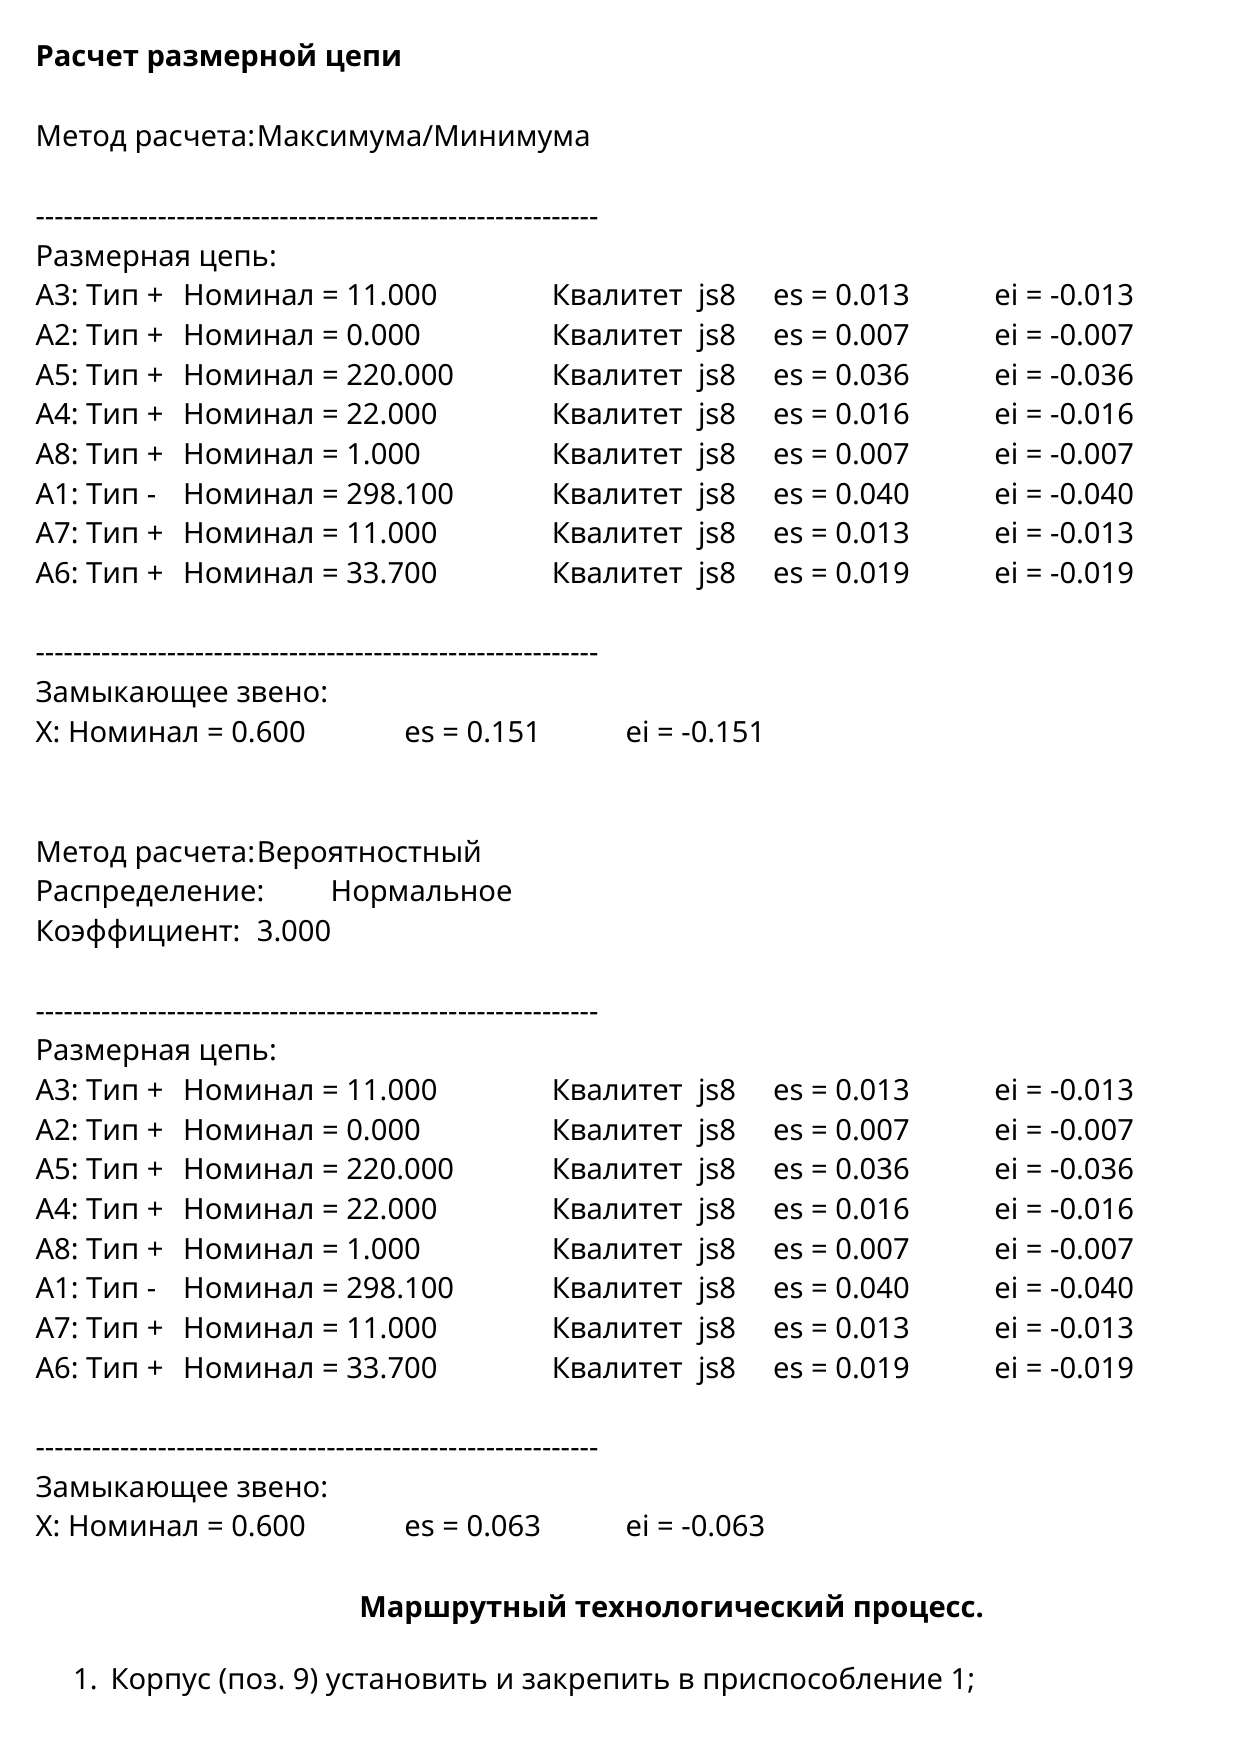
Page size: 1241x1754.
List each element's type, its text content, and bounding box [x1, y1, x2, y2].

text A1: Тип - Номинал = 298.100 Квалитет js8 es = 0.040 ei = -0.040 [35, 1268, 1205, 1307]
text ------------------------------------------------------------ [35, 990, 1205, 1029]
text ------------------------------------------------------------ [35, 1426, 1205, 1466]
list Корпус (поз. 9) установить и закрепить в приспособление 1; [73, 1658, 1205, 1698]
text Маршрутный технологический процесс. [65, 1586, 1205, 1626]
text A5: Тип + Номинал = 220.000 Квалитет js8 es = 0.036 ei = -0.036 [35, 1148, 1205, 1188]
text Коэффициент: 3.000 [35, 910, 1205, 950]
text A7: Тип + Номинал = 11.000 Квалитет js8 es = 0.013 ei = -0.013 [35, 513, 1205, 552]
text A4: Тип + Номинал = 22.000 Квалитет js8 es = 0.016 ei = -0.016 [35, 1188, 1205, 1228]
text ------------------------------------------------------------ [35, 632, 1205, 671]
text A6: Тип + Номинал = 33.700 Квалитет js8 es = 0.019 ei = -0.019 [35, 1347, 1205, 1387]
text Размерная цепь: [35, 235, 1205, 274]
text A1: Тип - Номинал = 298.100 Квалитет js8 es = 0.040 ei = -0.040 [35, 473, 1205, 513]
text A2: Тип + Номинал = 0.000 Квалитет js8 es = 0.007 ei = -0.007 [35, 1109, 1205, 1148]
text Метод расчета: Максимума/Минимума [35, 116, 1205, 155]
text Расчет размерной цепи [35, 35, 1205, 75]
text Распределение: Нормальное [35, 871, 1205, 910]
text Замыкающее звено: [35, 671, 1205, 711]
text A3: Тип + Номинал = 11.000 Квалитет js8 es = 0.013 ei = -0.013 [35, 274, 1205, 314]
text A4: Тип + Номинал = 22.000 Квалитет js8 es = 0.016 ei = -0.016 [35, 393, 1205, 433]
text X: Номинал = 0.600 es = 0.063 ei = -0.063 [35, 1506, 1205, 1545]
text Метод расчета: Вероятностный [35, 831, 1205, 871]
text Размерная цепь: [35, 1029, 1205, 1069]
text A2: Тип + Номинал = 0.000 Квалитет js8 es = 0.007 ei = -0.007 [35, 314, 1205, 354]
text A7: Тип + Номинал = 11.000 Квалитет js8 es = 0.013 ei = -0.013 [35, 1307, 1205, 1347]
text A8: Тип + Номинал = 1.000 Квалитет js8 es = 0.007 ei = -0.007 [35, 1228, 1205, 1268]
text A3: Тип + Номинал = 11.000 Квалитет js8 es = 0.013 ei = -0.013 [35, 1069, 1205, 1109]
text A8: Тип + Номинал = 1.000 Квалитет js8 es = 0.007 ei = -0.007 [35, 433, 1205, 473]
text X: Номинал = 0.600 es = 0.151 ei = -0.151 [35, 711, 1205, 751]
text ------------------------------------------------------------ [35, 195, 1205, 235]
text Замыкающее звено: [35, 1466, 1205, 1506]
text A5: Тип + Номинал = 220.000 Квалитет js8 es = 0.036 ei = -0.036 [35, 354, 1205, 393]
text A6: Тип + Номинал = 33.700 Квалитет js8 es = 0.019 ei = -0.019 [35, 552, 1205, 592]
